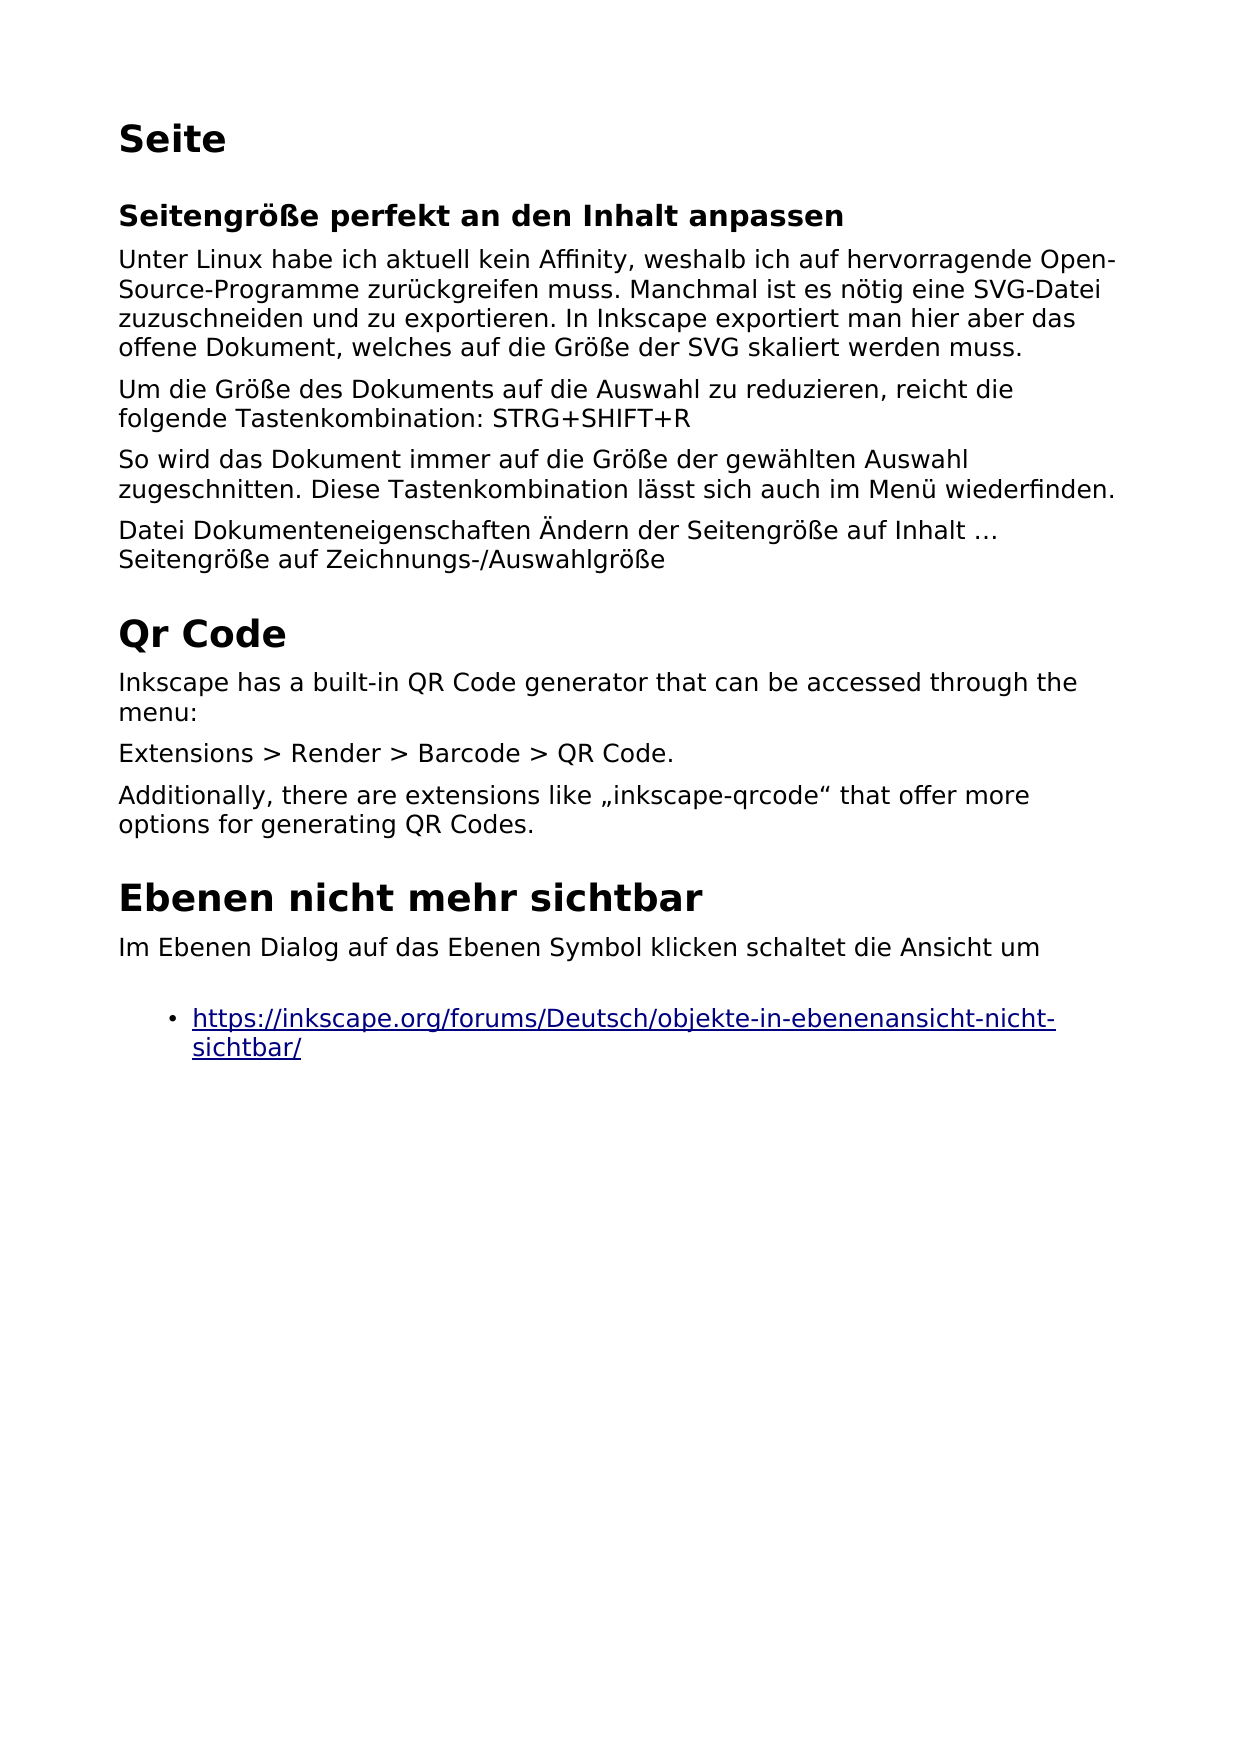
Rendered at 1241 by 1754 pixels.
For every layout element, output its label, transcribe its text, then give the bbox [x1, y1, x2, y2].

text Datei Dokumenteneigenschaften Ändern der Seitengröße auf Inhalt … Seitengröße auf Zeichnungs-/Auswahlgröße [118, 517, 1122, 575]
text So wird das Dokument immer auf die Größe der gewählten Auswahl zugeschnitten. Diese Tastenkombination lässt sich auch im Menü wiederfinden. [118, 446, 1122, 504]
text Um die Größe des Dokuments auf die Auswahl zu reduzieren, reicht die folgende Tastenkombination: STRG+SHIFT+R [118, 375, 1122, 433]
text Extensions > Render > Barcode > QR Code. [118, 739, 1122, 768]
subtitle Qr Code [118, 612, 1122, 656]
text Unter Linux habe ich aktuell kein Affinity, weshalb ich auf hervorragende Open-Source-Programme zurückgreifen muss. Manchmal ist es nötig eine SVG-Datei zuzuschneiden und zu exportieren. In Inkscape exportiert man hier aber das offene Dokument, welches auf die Größe der SVG skaliert werden muss. [118, 246, 1122, 362]
text Additionally, there are extensions like „inkscape-qrcode“ that offer more options for generating QR Codes. [118, 781, 1122, 839]
text Im Ebenen Dialog auf das Ebenen Symbol klicken schaltet die Ansicht um [118, 933, 1122, 962]
list https://inkscape.org/forums/Deutsch/objekte-in-ebenenansicht-nicht-sichtbar/ [177, 1004, 1122, 1062]
subtitle Ebenen nicht mehr sichtbar [118, 877, 1122, 921]
subtitle Seite [118, 118, 1122, 162]
text Inkscape has a built-in QR Code generator that can be accessed through the menu: [118, 668, 1122, 727]
subtitle Seitengröße perfekt an den Inhalt anpassen [118, 199, 1122, 233]
